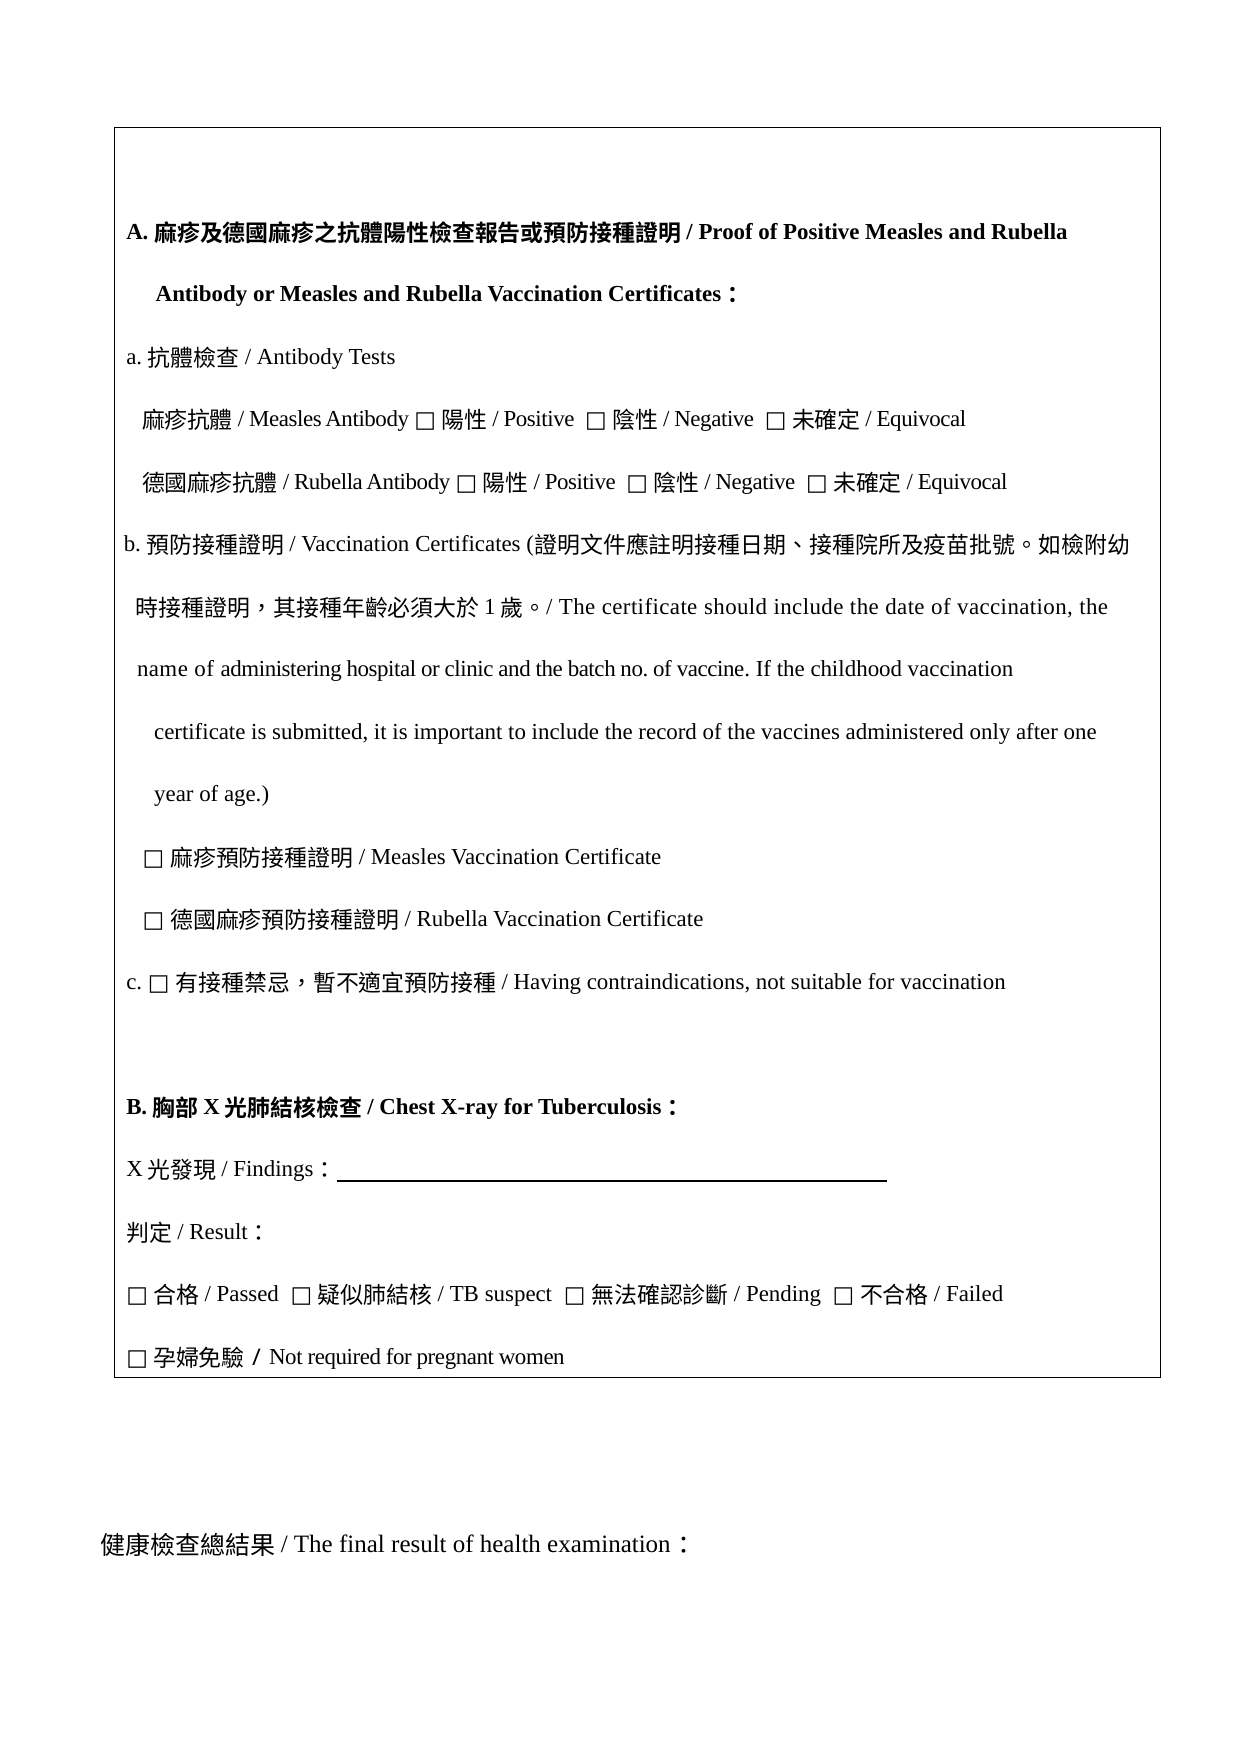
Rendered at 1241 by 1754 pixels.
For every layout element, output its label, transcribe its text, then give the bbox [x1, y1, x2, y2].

table_header A. 麻疹及德國麻疹之抗體陽性檢查報告或預防接種證明 / Proof of Positive Measles and Rubella Antibody or Measles and Rubella Vaccination Certificates： a. 抗體檢查 / Antibody Tests 麻疹抗體 / Measles Antibody □ 陽性 / Positive □ 陰性 / Negative □ 未確定 / Equivocal 德國麻疹抗體 / Rubella Antibody □ 陽性 / Positive □ 陰性 / Negative □ 未確定 / Equivocal b. 預防接種證明 / Vaccination Certificates (證明文件應註明接種日期、接種院所及疫苗批號。如檢附幼 時接種證明，其接種年齡必須大於1歲。/ The certificate should include the date of vaccination, the name of administering hospital or clinic and the batch no. of vaccine. If the childhood vaccination certificate is submitted, it is important to include the record of the vaccines administered only after one year of age.) □ 麻疹預防接種證明 / Measles Vaccination Certificate □ 德國麻疹預防接種證明 / Rubella Vaccination Certificate c. □ 有接種禁忌，暫不適宜預防接種 / Having contraindications, not suitable for vaccination B. 胸部X光肺結核檢查 / Chest X-ray for Tuberculosis： X光發現 / Findings： 判定 / Result： □ 合格 / Passed □ 疑似肺結核 / TB suspect □ 無法確認診斷 / Pending □ 不合格 / Failed □ 孕婦免驗 / Not required for pregnant women [115, 128, 1160, 1377]
text 健康檢查總結果 / The final result of health examination： [100, 1502, 1140, 1564]
